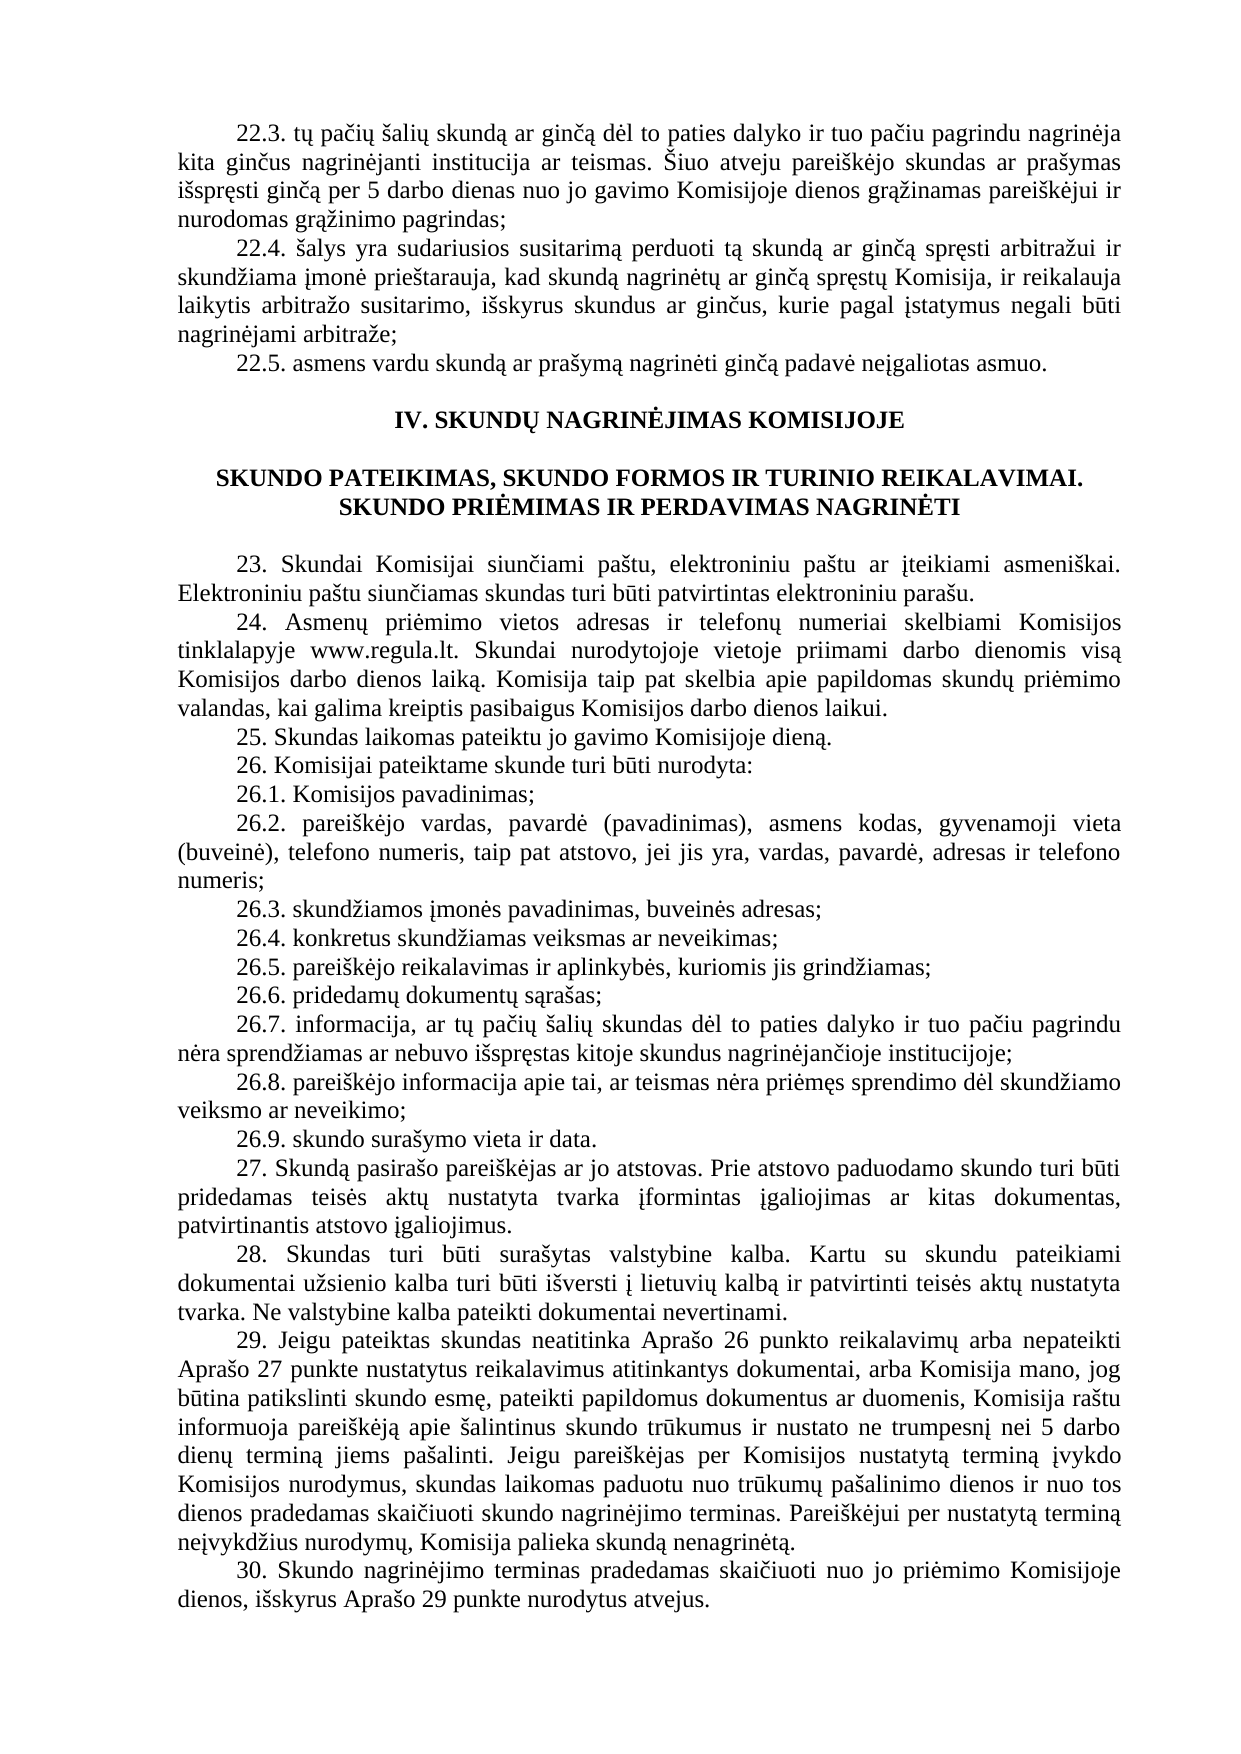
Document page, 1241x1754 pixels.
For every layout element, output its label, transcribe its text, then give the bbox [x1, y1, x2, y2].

text 26.1. Komisijos pavadinimas; [177, 779, 1122, 808]
text 24. Asmenų priėmimo vietos adresas ir telefonų numeriai skelbiami Komisijos tinklalapyje www.regula.lt. Skundai nurodytojoje vietoje priimami darbo dienomis visą Komisijos darbo dienos laiką. Komisija taip pat skelbia apie papildomas skundų priėmimo valandas, kai galima kreiptis pasibaigus Komisijos darbo dienos laikui. [177, 607, 1122, 722]
text 26.9. skundo surašymo vieta ir data. [177, 1124, 1122, 1153]
text 22.4. šalys yra sudariusios susitarimą perduoti tą skundą ar ginčą spręsti arbitražui ir skundžiama įmonė prieštarauja, kad skundą nagrinėtų ar ginčą spręstų Komisija, ir reikalauja laikytis arbitražo susitarimo, išskyrus skundus ar ginčus, kurie pagal įstatymus negali būti nagrinėjami arbitraže; [177, 233, 1122, 348]
text 29. Jeigu pateiktas skundas neatitinka Aprašo 26 punkto reikalavimų arba nepateikti Aprašo 27 punkte nustatytus reikalavimus atitinkantys dokumentai, arba Komisija mano, jog būtina patikslinti skundo esmę, pateikti papildomus dokumentus ar duomenis, Komisija raštu informuoja pareiškėją apie šalintinus skundo trūkumus ir nustato ne trumpesnį nei 5 darbo dienų terminą jiems pašalinti. Jeigu pareiškėjas per Komisijos nustatytą terminą įvykdo Komisijos nurodymus, skundas laikomas paduotu nuo trūkumų pašalinimo dienos ir nuo tos dienos pradedamas skaičiuoti skundo nagrinėjimo terminas. Pareiškėjui per nustatytą terminą neįvykdžius nurodymų, Komisija palieka skundą nenagrinėtą. [177, 1326, 1122, 1556]
text SKUNDO PATEIKIMAS, SKUNDO FORMOS IR TURINIO REIKALAVIMAI. SKUNDO PRIĖMIMAS IR PERDAVIMAS NAGRINĖTI [177, 463, 1122, 521]
text 26.6. pridedamų dokumentų sąrašas; [177, 981, 1122, 1009]
text 27. Skundą pasirašo pareiškėjas ar jo atstovas. Prie atstovo paduodamo skundo turi būti pridedamas teisės aktų nustatyta tvarka įformintas įgaliojimas ar kitas dokumentas, patvirtinantis atstovo įgaliojimus. [177, 1153, 1122, 1239]
text 26.2. pareiškėjo vardas, pavardė (pavadinimas), asmens kodas, gyvenamoji vieta (buveinė), telefono numeris, taip pat atstovo, jei jis yra, vardas, pavardė, adresas ir telefono numeris; [177, 808, 1122, 894]
text IV. SKUNDŲ NAGRINĖJIMAS KOMISIJOJE [177, 406, 1122, 434]
text 26.7. informacija, ar tų pačių šalių skundas dėl to paties dalyko ir tuo pačiu pagrindu nėra sprendžiamas ar nebuvo išspręstas kitoje skundus nagrinėjančioje institucijoje; [177, 1009, 1122, 1067]
text 25. Skundas laikomas pateiktu jo gavimo Komisijoje dieną. [177, 722, 1122, 751]
text 22.3. tų pačių šalių skundą ar ginčą dėl to paties dalyko ir tuo pačiu pagrindu nagrinėja kita ginčus nagrinėjanti institucija ar teismas. Šiuo atveju pareiškėjo skundas ar prašymas išspręsti ginčą per 5 darbo dienas nuo jo gavimo Komisijoje dienos grąžinamas pareiškėjui ir nurodomas grąžinimo pagrindas; [177, 118, 1122, 233]
text 26.3. skundžiamos įmonės pavadinimas, buveinės adresas; [177, 894, 1122, 923]
text 22.5. asmens vardu skundą ar prašymą nagrinėti ginčą padavė neįgaliotas asmuo. [177, 348, 1122, 377]
text 30. Skundo nagrinėjimo terminas pradedamas skaičiuoti nuo jo priėmimo Komisijoje dienos, išskyrus Aprašo 29 punkte nurodytus atvejus. [177, 1556, 1122, 1613]
text 26.4. konkretus skundžiamas veiksmas ar neveikimas; [177, 923, 1122, 952]
text 26.8. pareiškėjo informacija apie tai, ar teismas nėra priėmęs sprendimo dėl skundžiamo veiksmo ar neveikimo; [177, 1067, 1122, 1124]
text 26. Komisijai pateiktame skunde turi būti nurodyta: [177, 751, 1122, 779]
text 28. Skundas turi būti surašytas valstybine kalba. Kartu su skundu pateikiami dokumentai užsienio kalba turi būti išversti į lietuvių kalbą ir patvirtinti teisės aktų nustatyta tvarka. Ne valstybine kalba pateikti dokumentai nevertinami. [177, 1239, 1122, 1326]
text 23. Skundai Komisijai siunčiami paštu, elektroniniu paštu ar įteikiami asmeniškai. Elektroniniu paštu siunčiamas skundas turi būti patvirtintas elektroniniu parašu. [177, 549, 1122, 607]
text 26.5. pareiškėjo reikalavimas ir aplinkybės, kuriomis jis grindžiamas; [177, 952, 1122, 981]
